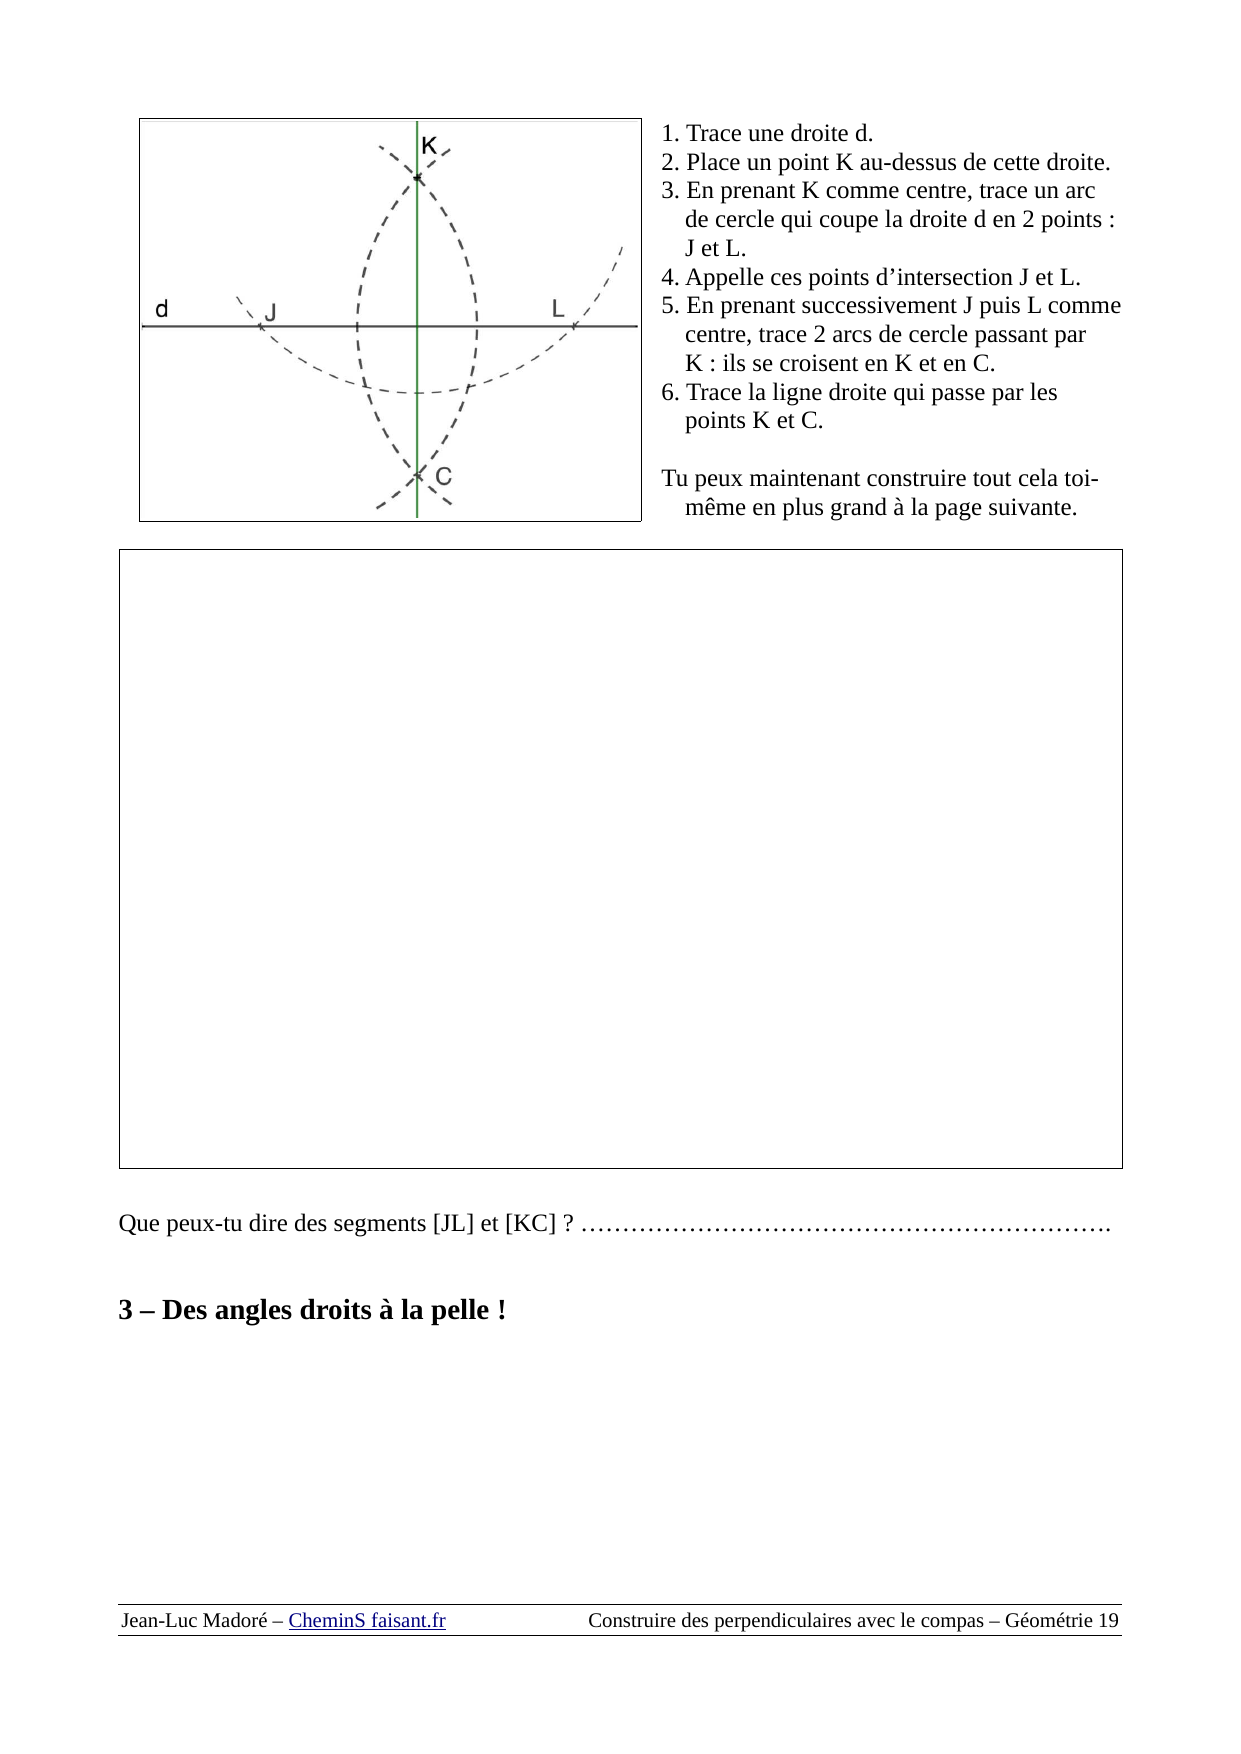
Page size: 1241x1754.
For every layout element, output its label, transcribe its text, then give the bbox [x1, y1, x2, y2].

text Que peux-tu dire des segments [JL] et [KC] ? ………………………………………………………. [118, 1208, 1122, 1237]
picture [141, 121, 638, 518]
table_cell 1. Trace une droite d. 2. Place un point K au-dessus de cette droite. 3. En prenant K comme centre, trace un arc de cercle qui coupe la droite d en 2 points : J et L. 4. Appelle ces points d’intersection J et L. 5. En prenant successivement J puis L comme centre, trace 2 arcs de cercle passant par K : ils se croisent en K et en C. 6. Trace la ligne droite qui passe par les points K et C. Tu peux maintenant construire tout cela toi-même en plus grand à la page suivante. [661, 118, 1122, 548]
table_cell [609, 1326, 1122, 1354]
table_cell [118, 1326, 609, 1354]
table_header [609, 1292, 1122, 1326]
table_cell [118, 118, 661, 549]
table_header 3 – Des angles droits à la pelle ! [118, 1292, 609, 1326]
